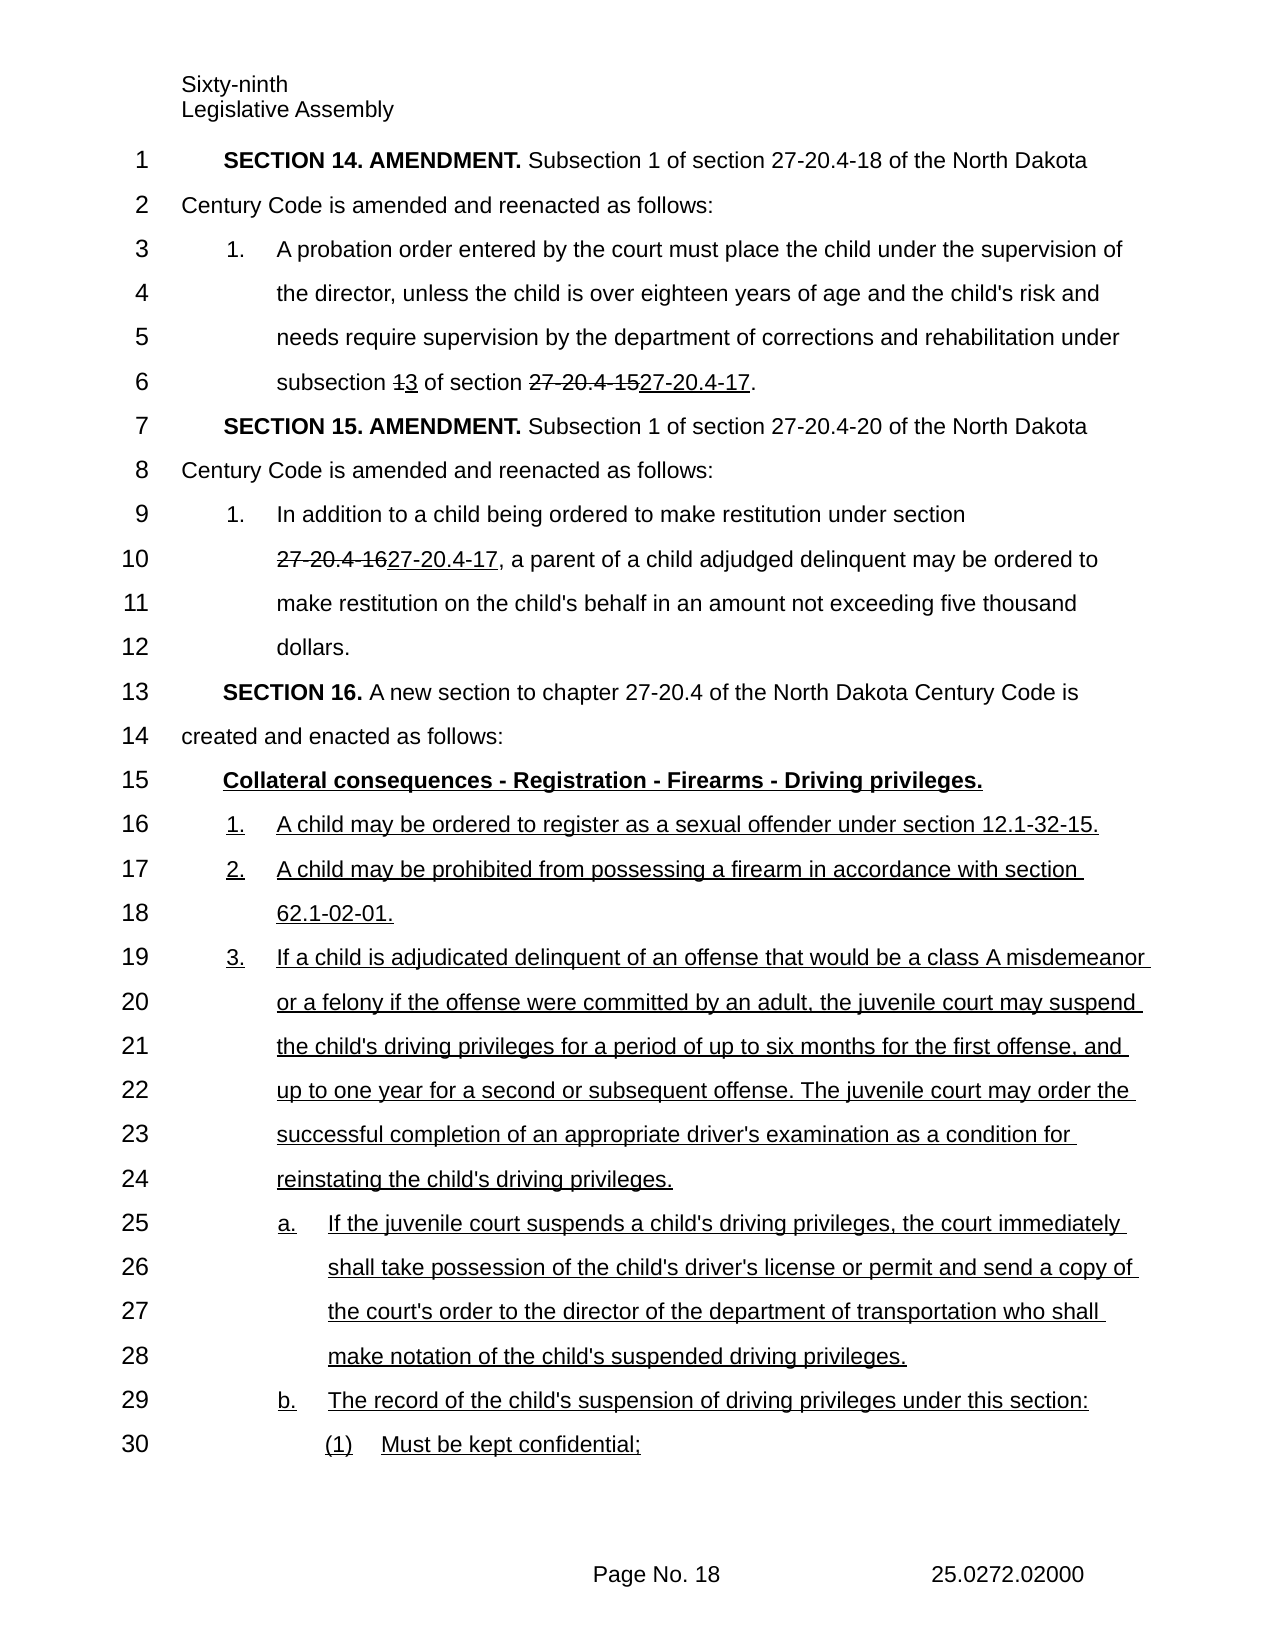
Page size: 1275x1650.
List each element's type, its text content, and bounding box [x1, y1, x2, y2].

text 1. A probation order entered by the court must place the child under the supervision of the director, unless the child is over eighteen years of age and the child's risk and needs require supervision by the department of corrections and rehabilitation under subsection 13 of section 27‑20.4‑1527‑20.4‑17. [181, 222, 1154, 399]
text (1) Must be kept confidential; [181, 1417, 1154, 1461]
subtitle Collateral consequences ‑ Registration ‑ Firearms ‑ Driving privileges. [181, 753, 1154, 797]
text 2. A child may be prohibited from possessing a firearm in accordance with section 62.1‑02‑01. [181, 842, 1154, 930]
text SECTION 15. AMENDMENT. Subsection 1 of section 27‑20.4‑20 of the North Dakota Century Code is amended and reenacted as follows: [181, 399, 1154, 487]
text 1. A child may be ordered to register as a sexual offender under section 12.1‑32‑15. [181, 797, 1154, 842]
text b. The record of the child's suspension of driving privileges under this section: [181, 1373, 1154, 1417]
text 3. If a child is adjudicated delinquent of an offense that would be a class A misdemeanor or a felony if the offense were committed by an adult, the juvenile court may suspend the child's driving privileges for a period of up to six months for the first offense, and up to one year for a second or subsequent offense. The juvenile court may order the successful completion of an appropriate driver's examination as a condition for reinstating the child's driving privileges. [181, 930, 1154, 1196]
text SECTION 16. A new section to chapter 27‑20.4 of the North Dakota Century Code is created and enacted as follows: [181, 664, 1154, 753]
text a. If the juvenile court suspends a child's driving privileges, the court immediately shall take possession of the child's driver's license or permit and send a copy of the court's order to the director of the department of transportation who shall make notation of the child's suspended driving privileges. [181, 1196, 1154, 1373]
text 1. In addition to a child being ordered to make restitution under section 27‑20.4‑1627‑20.4‑17, a parent of a child adjudged delinquent may be ordered to make restitution on the child's behalf in an amount not exceeding five thousand dollars. [181, 487, 1154, 664]
text SECTION 14. AMENDMENT. Subsection 1 of section 27‑20.4‑18 of the North Dakota Century Code is amended and reenacted as follows: [181, 133, 1154, 222]
